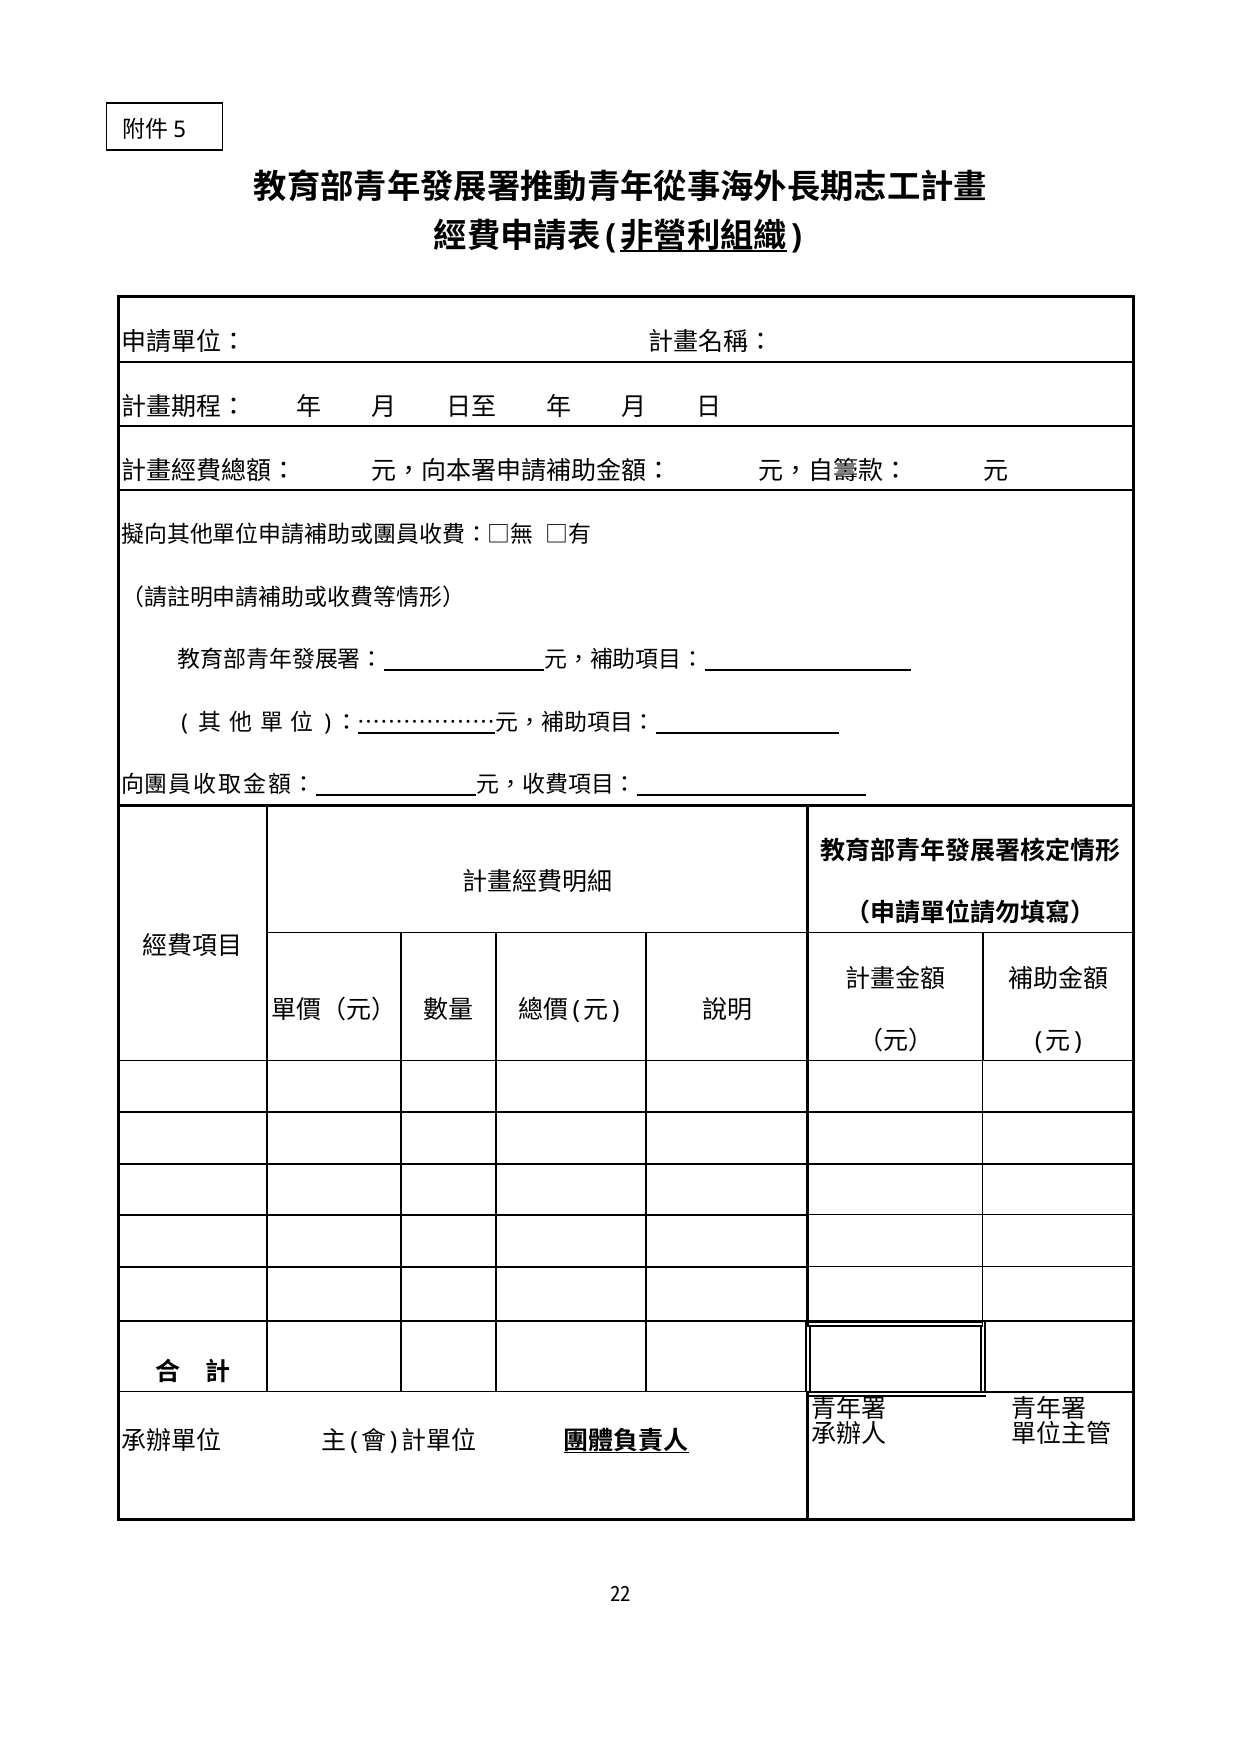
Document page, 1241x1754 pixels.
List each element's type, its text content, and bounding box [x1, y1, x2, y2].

table_cell [986, 1322, 1132, 1391]
table_cell [983, 1061, 1132, 1111]
table_header 申請單位： [120, 298, 646, 361]
table_cell 計畫經費總額： 元，向本署申請補助金額： 元，自籌款： 元 [120, 427, 1132, 489]
table_cell [268, 1061, 400, 1111]
table_cell [497, 1061, 645, 1111]
table_cell [983, 1113, 1132, 1163]
table_cell [497, 1322, 645, 1391]
table_cell [120, 1165, 266, 1214]
table_cell [809, 1267, 982, 1320]
table_cell [268, 1113, 400, 1163]
table_cell [809, 1165, 982, 1214]
table_cell 承辦單位 主(會)計單位 團體負責人 [120, 1392, 806, 1518]
table_cell [120, 1113, 266, 1163]
table_cell [983, 1165, 1132, 1214]
text 附件5 [122, 111, 207, 142]
table_cell [497, 1165, 645, 1214]
table_cell 合 計 [120, 1322, 266, 1391]
table_cell 補助金額(元) [984, 933, 1132, 1060]
table_cell [402, 1061, 495, 1111]
table_cell [647, 1322, 805, 1391]
table_cell [268, 1322, 400, 1391]
table_cell [120, 1268, 266, 1320]
table_cell [120, 1216, 266, 1266]
table_cell 總價(元) [497, 933, 645, 1060]
table_cell 計畫經費明細 [268, 807, 806, 932]
table_cell 計畫金額（元） [809, 933, 982, 1060]
table_cell [647, 1165, 806, 1214]
table_cell [983, 1267, 1132, 1320]
table_cell 數量 [402, 933, 495, 1060]
table_cell [811, 1327, 980, 1391]
table_cell [402, 1165, 495, 1214]
table_cell 說明 [647, 933, 806, 1060]
text 教育部青年發展署推動青年從事海外長期志工計畫 經費申請表(非營利組織) [118, 160, 1122, 257]
table_cell [120, 1061, 266, 1111]
table_cell 計畫期程： 年 月 日至 年 月 日 [120, 363, 1132, 425]
table_cell [809, 1113, 982, 1163]
table_cell [402, 1322, 495, 1391]
table_cell [402, 1216, 495, 1266]
table_cell [983, 1215, 1132, 1266]
table_cell [809, 1061, 982, 1111]
table_cell [268, 1165, 400, 1214]
table_cell [647, 1268, 806, 1320]
table_cell 擬向其他單位申請補助或團員收費：□無 □有 （請註明申請補助或收費等情形） 教育部青年發展署： 元，補助項目： (其他單位)：………………元，補助項目： 向團員收取金額： 元，收費項目： [120, 491, 1132, 803]
table_cell 青年署 青年署 承辦人 單位主管 [809, 1393, 1132, 1518]
table_header 計畫名稱： [646, 298, 1132, 361]
table_cell [497, 1268, 645, 1320]
table_cell 經費項目 [120, 807, 266, 1060]
table_cell 單價（元） [268, 933, 400, 1060]
table_cell [809, 1215, 982, 1266]
table_cell [402, 1268, 495, 1320]
table_cell [268, 1268, 400, 1320]
table_cell [647, 1061, 806, 1111]
table_cell [497, 1216, 645, 1266]
table_cell [268, 1216, 400, 1266]
table_cell [647, 1113, 806, 1163]
table_cell [497, 1113, 645, 1163]
table_cell [647, 1216, 806, 1266]
table_cell [402, 1113, 495, 1163]
table_cell 教育部青年發展署核定情形 （申請單位請勿填寫） [809, 807, 1132, 932]
